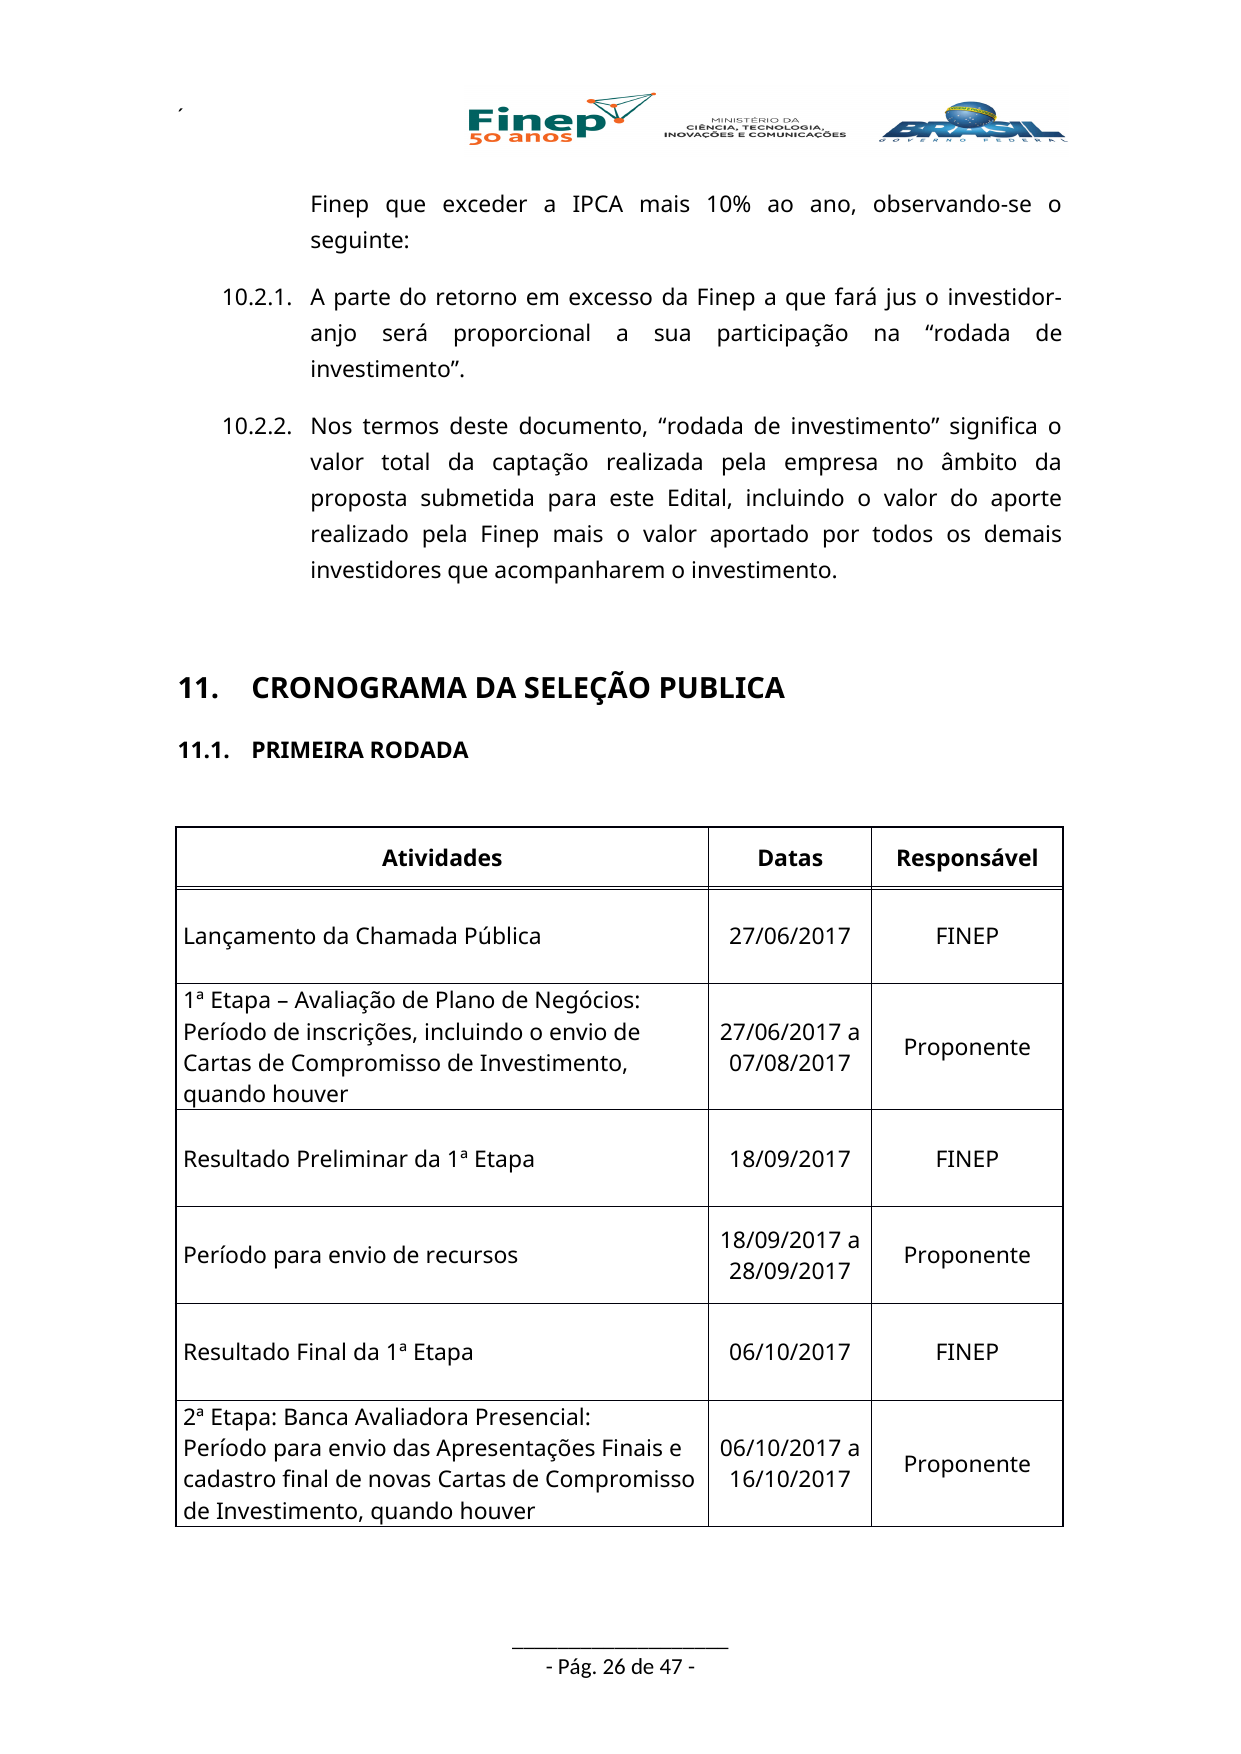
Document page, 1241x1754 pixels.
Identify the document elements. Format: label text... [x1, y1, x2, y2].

list A parte do retorno em excesso da Finep a que fará jus o investidor-anjo será proporcional a sua participação na “rodada de investimento”. [222, 281, 1063, 384]
list PRIMEIRA RODADA [177, 733, 1063, 765]
table_cell Resultado Preliminar da 1ª Etapa [177, 1110, 708, 1206]
table_cell Período para envio de recursos [177, 1207, 708, 1303]
table_cell FINEP [872, 1110, 1062, 1206]
table_cell 18/09/2017 [709, 1110, 871, 1206]
table_cell 1ª Etapa – Avaliação de Plano de Negócios: Período de inscrições, incluindo o envio de Cartas de Compromisso de Investimento, quando houver [177, 984, 708, 1109]
list Finep que exceder a IPCA mais 10% ao ano, observando-se o seguinte: [222, 188, 1063, 256]
table_cell 06/10/2017 a 16/10/2017 [709, 1401, 871, 1526]
table_cell 06/10/2017 [709, 1304, 871, 1400]
table_header Atividades [177, 828, 708, 886]
table_cell 27/06/2017 [709, 890, 871, 983]
table_cell 18/09/2017 a 28/09/2017 [709, 1207, 871, 1303]
table_cell Proponente [872, 984, 1062, 1109]
table_cell FINEP [872, 1304, 1062, 1400]
table_header Responsável [872, 828, 1062, 886]
table_cell Resultado Final da 1ª Etapa [177, 1304, 708, 1400]
table_cell Proponente [872, 1401, 1062, 1526]
picture [463, 85, 1070, 158]
list CRONOGRAMA DA SELEÇÃO PUBLICA [177, 667, 1063, 707]
table_cell Lançamento da Chamada Pública [177, 890, 708, 983]
list Nos termos deste documento, “rodada de investimento” significa o valor total da captação realizada pela empresa no âmbito da proposta submetida para este Edital, incluindo o valor do aporte realizado pela Finep mais o valor aportado por todos os demais investidores que acompanharem o investimento. [222, 410, 1063, 585]
table_cell Proponente [872, 1207, 1062, 1303]
table_cell FINEP [872, 890, 1062, 983]
table_header Datas [709, 828, 871, 886]
table_cell 2ª Etapa: Banca Avaliadora Presencial: Período para envio das Apresentações Finais e cadastro final de novas Cartas de Compromisso de Investimento, quando houver [177, 1401, 708, 1526]
table_cell 27/06/2017 a 07/08/2017 [709, 984, 871, 1109]
